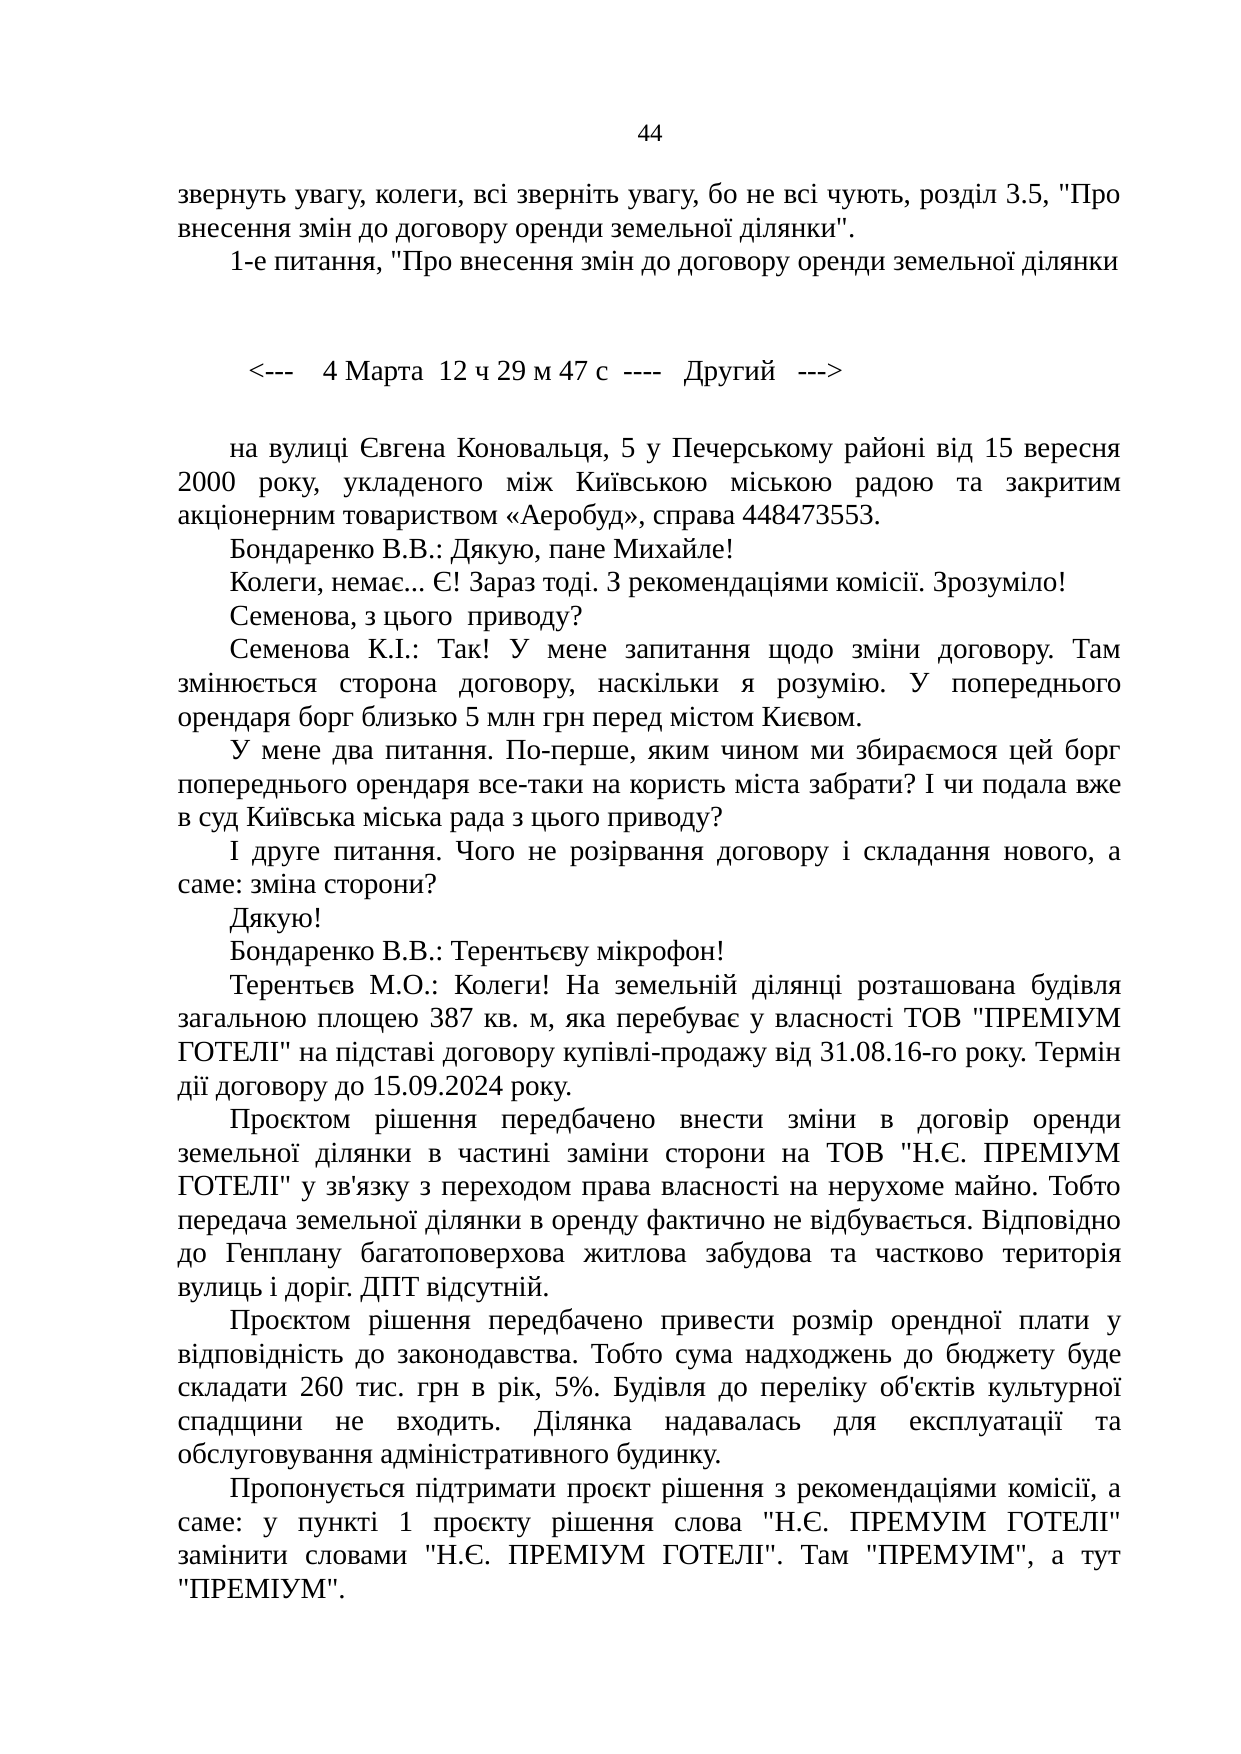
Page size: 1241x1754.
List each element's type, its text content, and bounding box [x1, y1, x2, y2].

text звернуть увагу, колеги, всі зверніть увагу, бо не всі чують, розділ 3.5, "Про внесення змін до договору оренди земельної ділянки". [177, 176, 1122, 243]
text Проєктом рішення передбачено привести розмір орендної плати у відповідність до законодавства. Тобто сума надходжень до бюджету буде складати 260 тис. грн в рік, 5%. Будівля до переліку об'єктів культурної спадщини не входить. Ділянка надавалась для експлуатації та обслуговування адміністративного будинку. [177, 1302, 1122, 1470]
text Семенова К.І.: Так! У мене запитання щодо зміни договору. Там змінюється сторона договору, наскільки я розумію. У попереднього орендаря борг близько 5 млн грн перед містом Києвом. [177, 632, 1122, 732]
text Колеги, немає... Є! Зараз тоді. З рекомендаціями комісії. Зрозуміло! [177, 564, 1122, 598]
text І друге питання. Чого не розірвання договору і складання нового, а саме: зміна сторони? [177, 833, 1122, 900]
text Дякую! [177, 900, 1122, 933]
text Семенова, з цього приводу? [177, 598, 1122, 632]
text на вулиці Євгена Коновальця, 5 у Печерському районі від 15 вересня 2000 року, укладеного між Київською міською радою та закритим акціонерним товариством «Аеробуд», справа 448473553. [177, 430, 1122, 531]
text Бондаренко В.В.: Терентьєву мікрофон! [177, 933, 1122, 967]
text Терентьєв М.О.: Колеги! На земельній ділянці розташована будівля загальною площею 387 кв. м, яка перебуває у власності ТОВ "ПРЕМІУМ ГОТЕЛІ" на підставі договору купівлі-продажу від 31.08.16-го року. Термін дії договору до 15.09.2024 року. [177, 967, 1122, 1101]
text Бондаренко В.В.: Дякую, пане Михайле! [177, 531, 1122, 564]
text Проєктом рішення передбачено внести зміни в договір оренди земельної ділянки в частині заміни сторони на ТОВ "Н.Є. ПРЕМІУМ ГОТЕЛІ" у зв'язку з переходом права власності на нерухоме майно. Тобто передача земельної ділянки в оренду фактично не відбувається. Відповідно до Генплану багатоповерхова житлова забудова та частково територія вулиць і доріг. ДПТ відсутній. [177, 1101, 1122, 1302]
text 1-е питання, "Про внесення змін до договору оренди земельної ділянки [177, 243, 1122, 277]
text Пропонується підтримати проєкт рішення з рекомендаціями комісії, а саме: у пункті 1 проєкту рішення слова "Н.Є. ПРЕМУІМ ГОТЕЛІ" замінити словами "Н.Є. ПРЕМІУМ ГОТЕЛІ". Там "ПРЕМУІМ", а тут "ПРЕМІУМ". [177, 1470, 1122, 1604]
text <--- 4 Марта 12 ч 29 м 47 с ---- Другий ---> [177, 311, 1122, 397]
text У мене два питання. По-перше, яким чином ми збираємося цей борг попереднього орендаря все-таки на користь міста забрати? І чи подала вже в суд Київська міська рада з цього приводу? [177, 732, 1122, 833]
